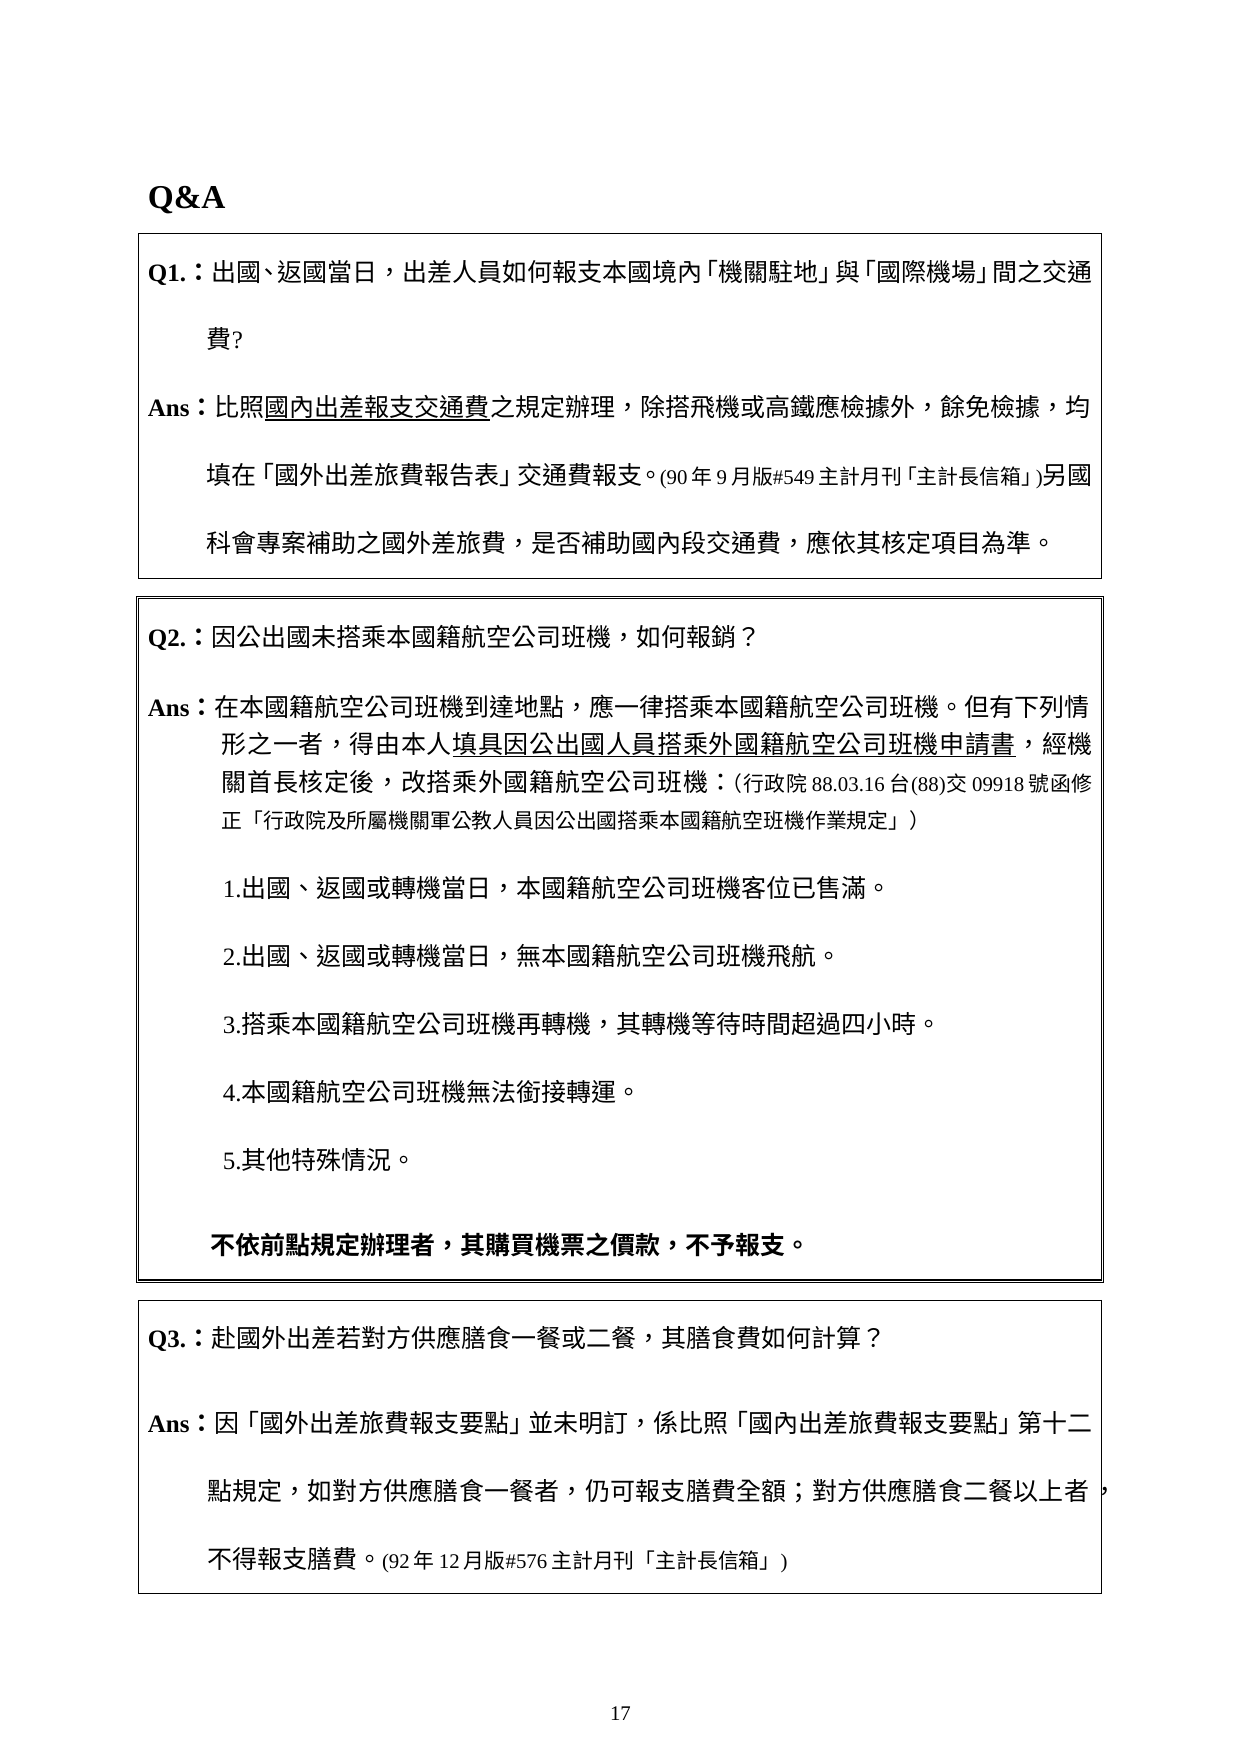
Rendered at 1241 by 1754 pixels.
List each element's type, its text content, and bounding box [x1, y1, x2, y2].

text 5.其他特殊情況。 [148, 1125, 1092, 1193]
text Q&A [148, 179, 1092, 216]
text 4.本國籍航空公司班機無法銜接轉運。 [148, 1057, 1092, 1125]
text 1.出國、返國或轉機當日，本國籍航空公司班機客位已售滿。 [139, 848, 1101, 921]
text 3.搭乘本國籍航空公司班機再轉機，其轉機等待時間超過四小時。 [148, 989, 1092, 1057]
text Q2.：因公出國未搭乘本國籍航空公司班機，如何報銷？ [139, 599, 1101, 669]
text 2.出國、返國或轉機當日，無本國籍航空公司班機飛航。 [148, 921, 1092, 989]
text Q3.：赴國外出差若對方供應膳食一餐或二餐，其膳食費如何計算？ [139, 1301, 1101, 1371]
text Ans：在本國籍航空公司班機到達地點，應一律搭乘本國籍航空公司班機。但有下列情形之一者，得由本人填具因公出國人員搭乘外國籍航空公司班機申請書，經機關首長核定後，改搭乘外國籍航空公司班機：（行政院88.03.16台(88)交09918號函修正「行政院及所屬機關軍公教人員因公出國搭乘本國籍航空班機作業規定」） [139, 681, 1101, 836]
text Q1.：出國、返國當日，出差人員如何報支本國境內「機關駐地」與「國際機場」間之交通費? [139, 234, 1101, 369]
text 不依前點規定辦理者，其購買機票之價款，不予報支。 [139, 1204, 1101, 1279]
text Ans：比照國內出差報支交通費之規定辦理，除搭飛機或高鐵應檢據外，餘免檢據，均填在「國外出差旅費報告表」交通費報支。(90年9月版#549主計月刊「主計長信箱」)另國科會專案補助之國外差旅費，是否補助國內段交通費，應依其核定項目為準。 [139, 369, 1101, 578]
text Ans：因「國外出差旅費報支要點」並未明訂，係比照「國內出差旅費報支要點」第十二點規定，如對方供應膳食一餐者，仍可報支膳費全額；對方供應膳食二餐以上者，不得報支膳費。(92年12月版#576主計月刊「主計長信箱」) [139, 1384, 1101, 1593]
